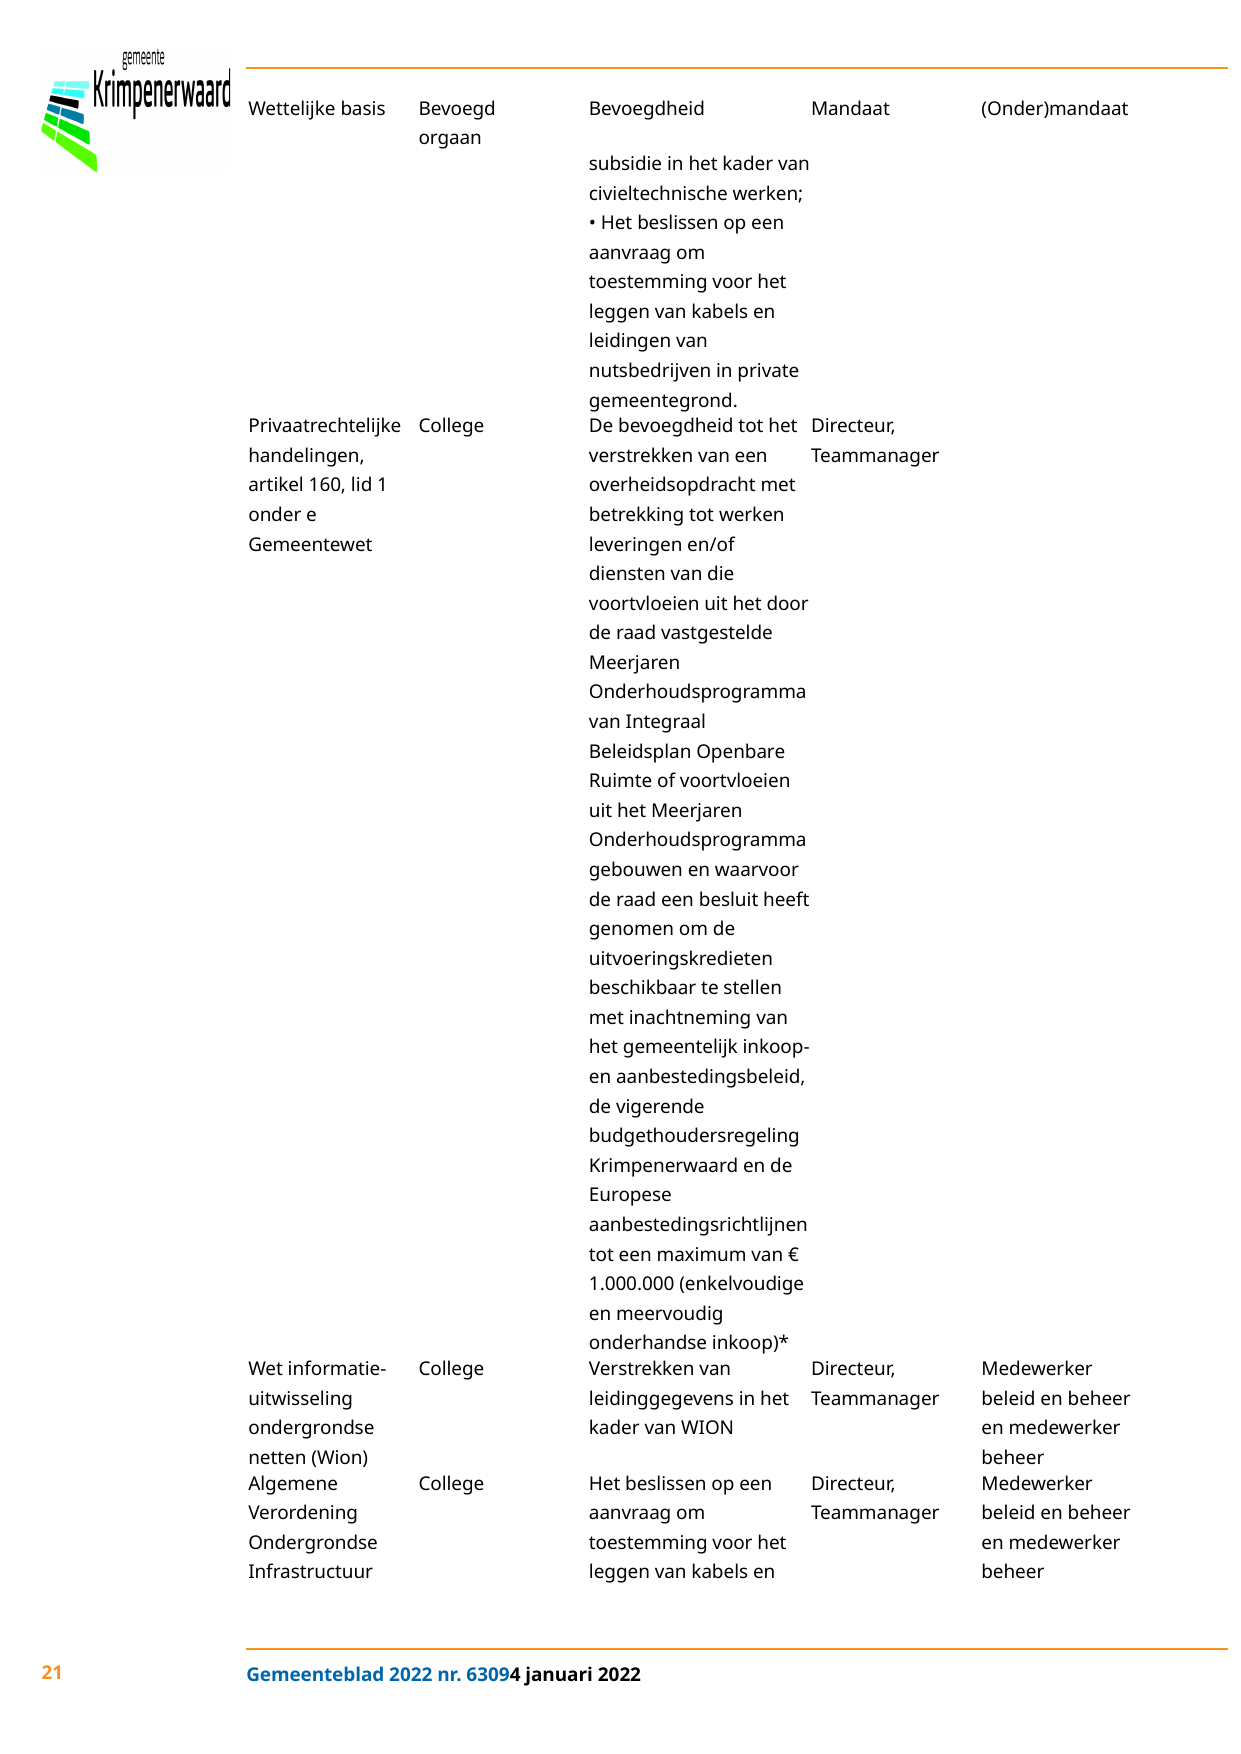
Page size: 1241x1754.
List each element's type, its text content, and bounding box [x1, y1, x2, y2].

table_cell Verstrekken van leidinggegevens in het kader van WION [589, 1355, 811, 1470]
table_cell [418, 150, 589, 412]
table_cell Medewerker beleid en beheer en medewerker beheer [981, 1355, 1152, 1470]
table_cell Medewerker beleid en beheer en medewerker beheer [981, 1470, 1152, 1584]
table_cell Privaatrechtelijke handelingen, artikel 160, lid 1 onder e Gemeentewet [248, 413, 418, 1355]
table_cell College [418, 413, 589, 1355]
table_header Mandaat [811, 95, 981, 150]
table_cell Directeur, Teammanager [811, 1355, 981, 1470]
picture [41, 47, 231, 172]
table_cell [981, 413, 1152, 1355]
table_cell [981, 150, 1152, 412]
table_cell Directeur, Teammanager [811, 1470, 981, 1584]
table_cell [248, 150, 418, 412]
table_cell Het beslissen op een aanvraag om toestemming voor het leggen van kabels en [589, 1470, 811, 1584]
table_cell subsidie in het kader van civieltechnische werken; • Het beslissen op een aanvraag om toestemming voor het leggen van kabels en leidingen van nutsbedrijven in private gemeentegrond. [589, 150, 811, 412]
table_header (Onder)mandaat [981, 95, 1152, 150]
table_cell Wet informatie-uitwisseling ondergrondse netten (Wion) [248, 1355, 418, 1470]
table_cell Directeur, Teammanager [811, 413, 981, 1355]
table_cell De bevoegdheid tot het verstrekken van een overheidsopdracht met betrekking tot werken leveringen en/of diensten van die voortvloeien uit het door de raad vastgestelde Meerjaren Onderhoudsprogramma van Integraal Beleidsplan Openbare Ruimte of voortvloeien uit het Meerjaren Onderhoudsprogramma gebouwen en waarvoor de raad een besluit heeft genomen om de uitvoeringskredieten beschikbaar te stellen met inachtneming van het gemeentelijk inkoop- en aanbestedingsbeleid, de vigerende budgethoudersregeling Krimpenerwaard en de Europese aanbestedingsrichtlijnen tot een maximum van € 1.000.000 (enkelvoudige en meervoudig onderhandse inkoop)* [589, 413, 811, 1355]
table_cell College [418, 1355, 589, 1470]
table_cell College [418, 1470, 589, 1584]
table_cell Algemene Verordening Ondergrondse Infrastructuur [248, 1470, 418, 1584]
table_header Wettelijke basis [248, 95, 418, 150]
table_header Bevoegdheid [589, 95, 811, 150]
table_header Bevoegd orgaan [418, 95, 589, 150]
table_cell [811, 150, 981, 412]
